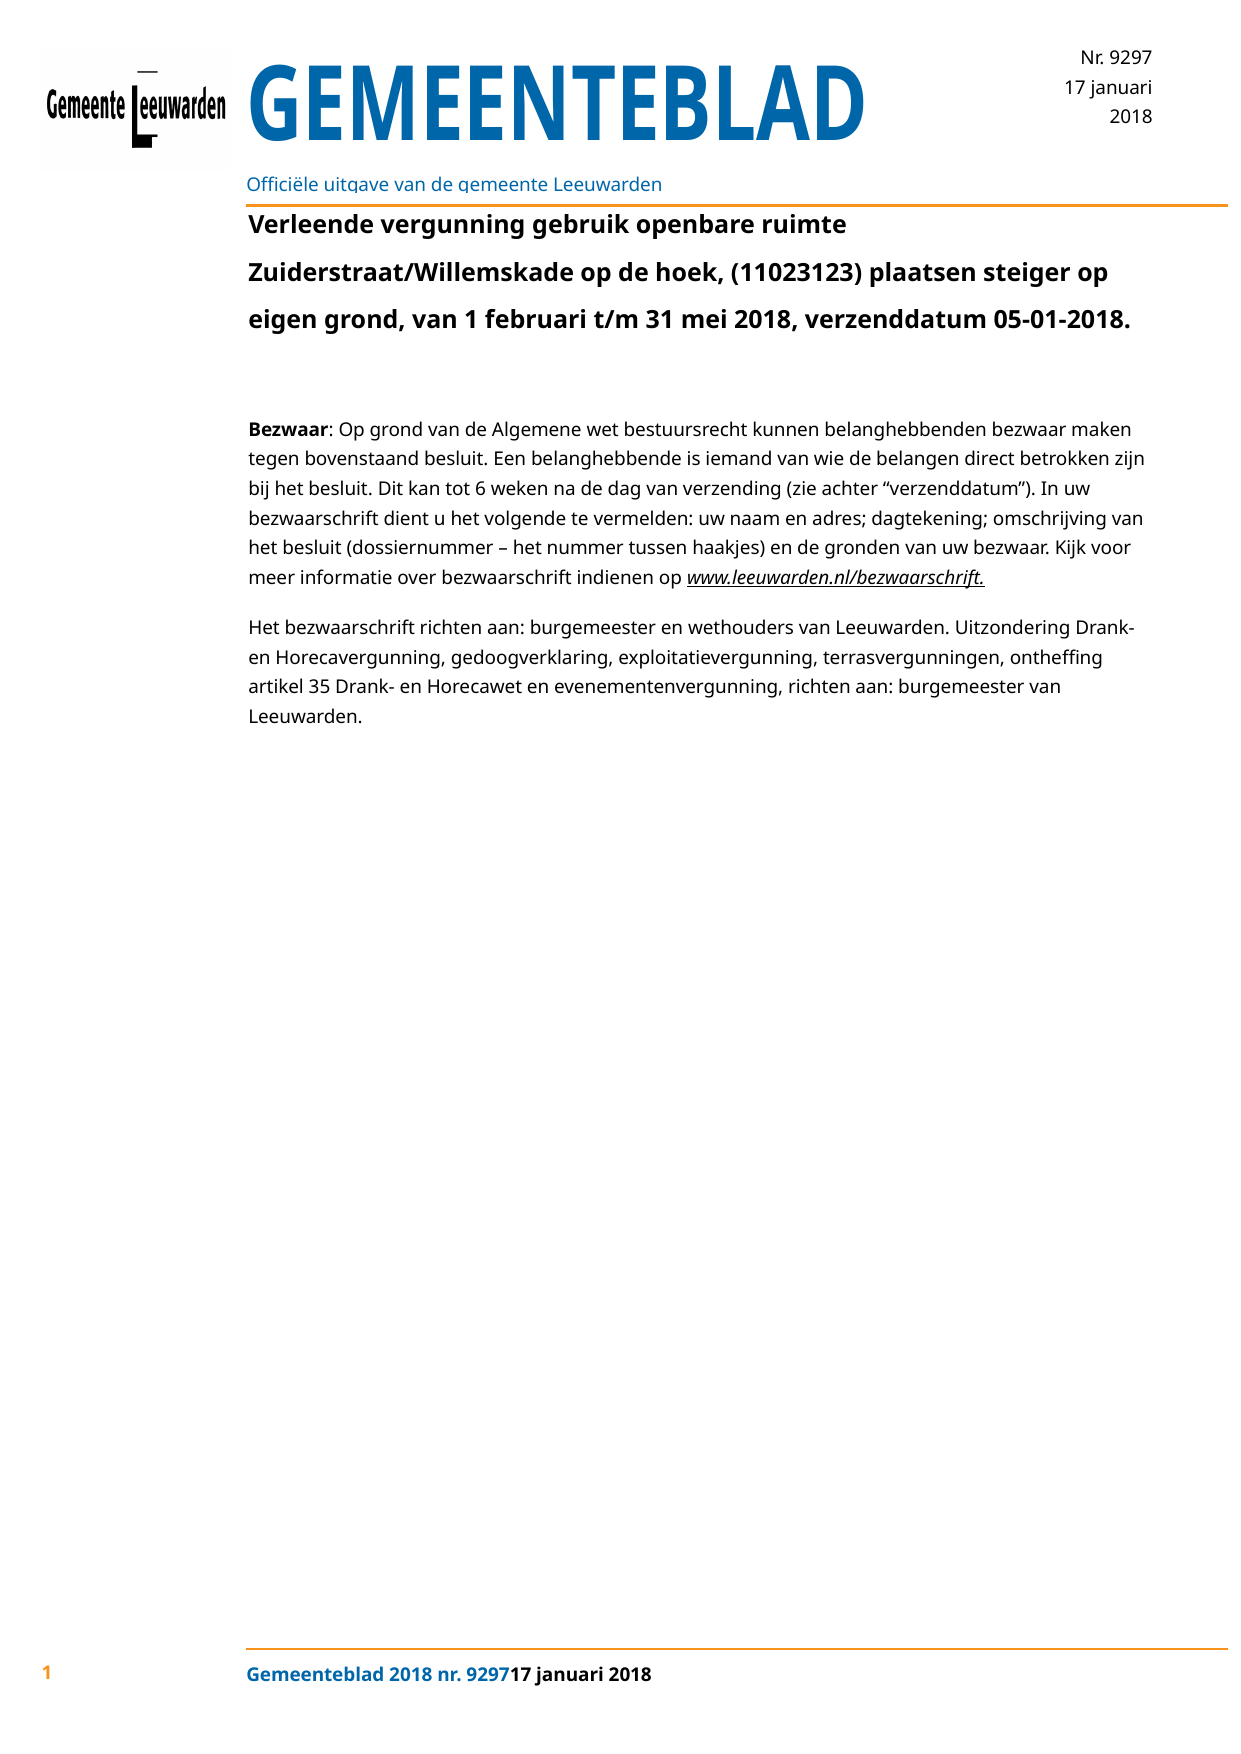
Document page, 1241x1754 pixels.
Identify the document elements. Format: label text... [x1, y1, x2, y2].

text Het bezwaarschrift richten aan: burgemeester en wethouders van Leeuwarden. Uitzondering Drank- en Horecavergunning, gedoogverklaring, exploitatievergunning, terrasvergunningen, ontheffing artikel 35 Drank- en Horecawet en evenementenvergunning, richten aan: burgemeester van Leeuwarden. [248, 614, 1152, 729]
picture [41, 47, 231, 172]
text Verleende vergunning gebruik openbare ruimte Zuiderstraat/Willemskade op de hoek, (11023123) plaatsen steiger op eigen grond, van 1 februari t/m 31 mei 2018, verzenddatum 05-01-2018. [248, 207, 1152, 336]
text Bezwaar: Op grond van de Algemene wet bestuursrecht kunnen belanghebbenden bezwaar maken tegen bovenstaand besluit. Een belanghebbende is iemand van wie de belangen direct betrokken zijn bij het besluit. Dit kan tot 6 weken na de dag van verzending (zie achter “verzenddatum”). In uw bezwaarschrift dient u het volgende te vermelden: uw naam en adres; dagtekening; omschrijving van het besluit (dossiernummer – het nummer tussen haakjes) en de gronden van uw bezwaar. Kijk voor meer informatie over bezwaarschrift indienen op www.leeuwarden.nl/bezwaarschrift. [248, 416, 1152, 589]
